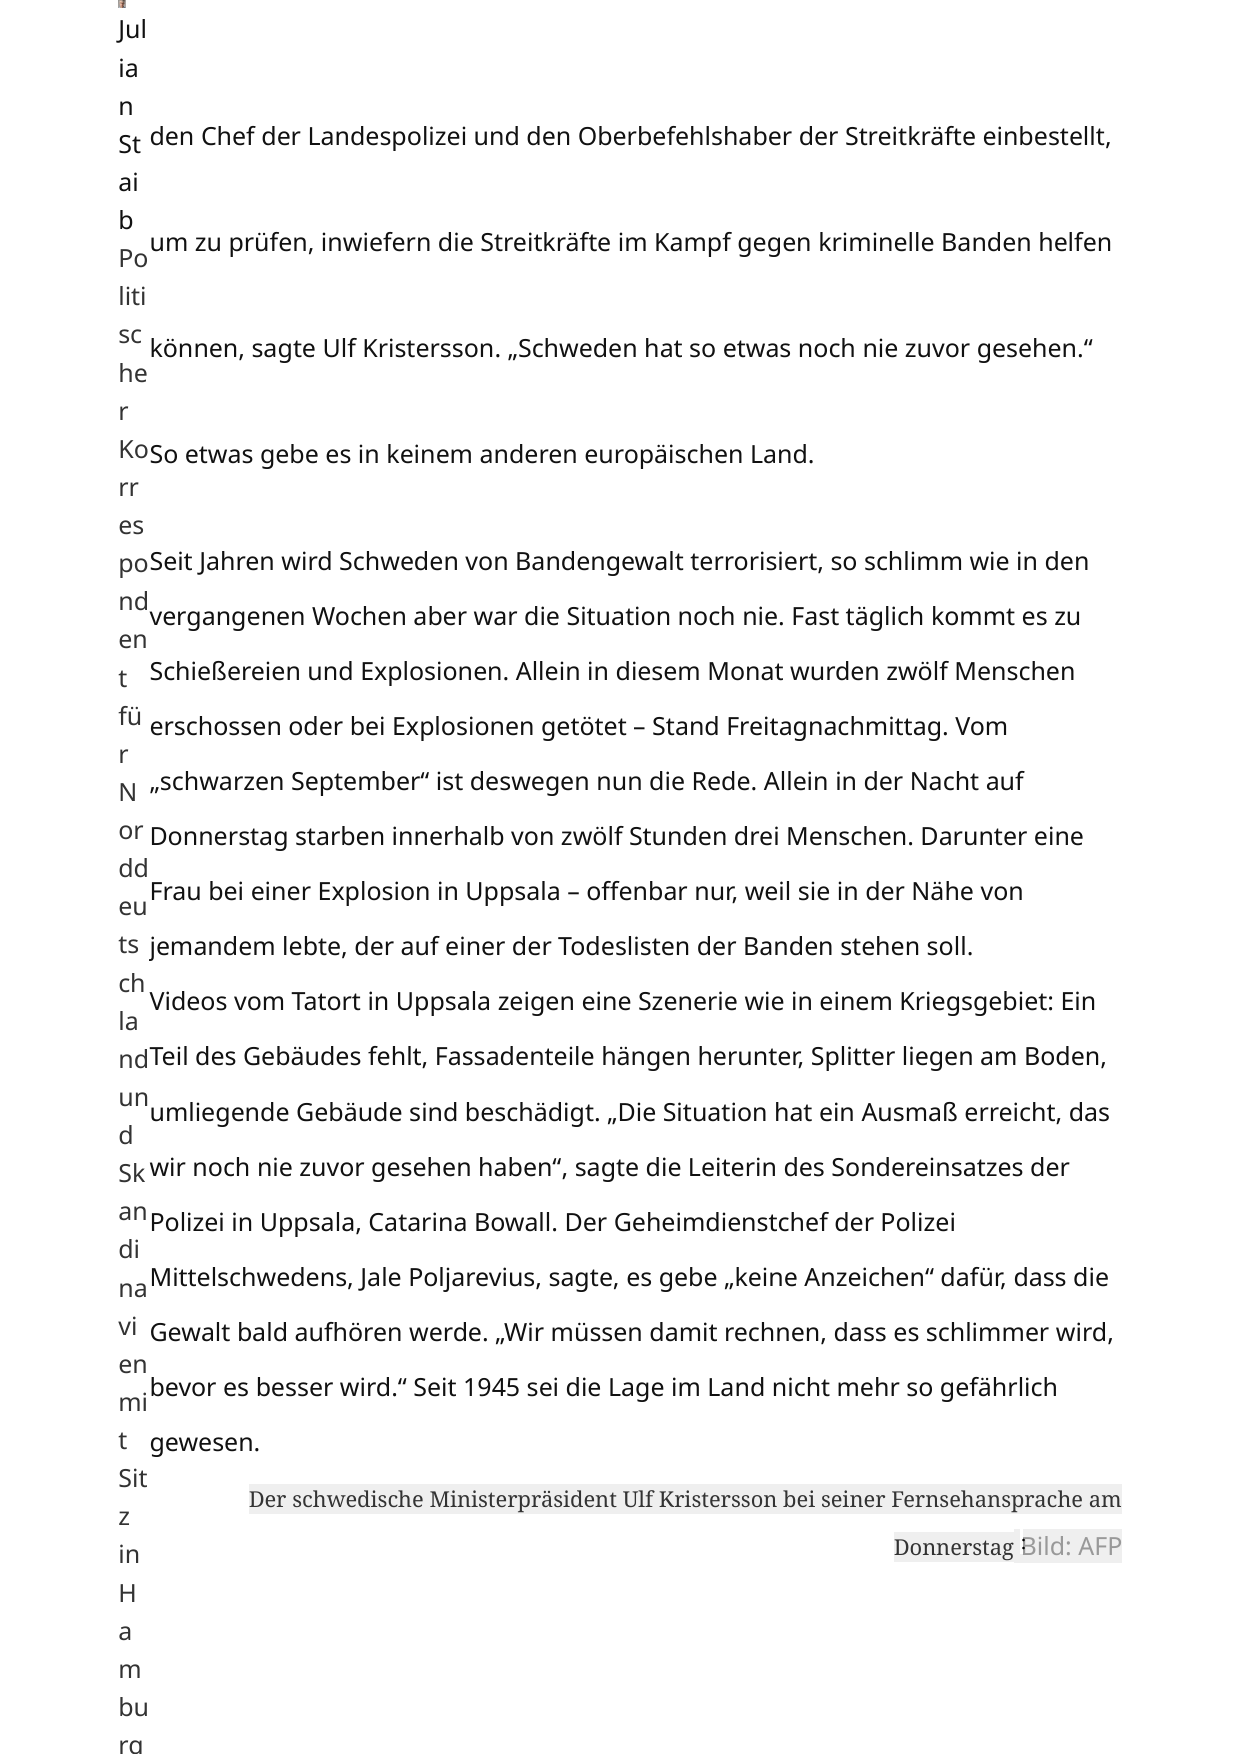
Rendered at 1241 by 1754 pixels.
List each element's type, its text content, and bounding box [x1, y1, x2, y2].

text Videos vom Tatort in Uppsala zeigen eine Szenerie wie in einem Kriegsgebiet: Ein Teil des Gebäudes fehlt, Fassadenteile hängen herunter, Splitter liegen am Boden, umliegende Gebäude sind beschädigt. „Die Situation hat ein Ausmaß erreicht, das wir noch nie zuvor gesehen haben“, sagte die Leiterin des Sondereinsatzes der Polizei in Uppsala, Catarina Bowall. Der Geheimdienstchef der Polizei Mittelschwedens, Jale Poljarevius, sagte, es gebe „keine Anzeichen“ dafür, dass die Gewalt bald aufhören werde. „Wir müssen damit rechnen, dass es schlimmer wird, bevor es besser wird.“ Seit 1945 sei die Lage im Land nicht mehr so gefährlich gewesen. [149, 984, 1122, 1459]
text Politischer Korrespondent für Norddeutschland und Skandinavien mit Sitz in Hamburg. [118, 241, 149, 1754]
text Der schwedische Ministerpräsident Ulf Kristersson bei seiner Fernsehansprache am Donnerstag Bild: AFP [149, 1484, 1122, 1563]
text den Chef der Landespolizei und den Oberbefehlshaber der Streitkräfte einbestellt, um zu prüfen, inwiefern die Streitkräfte im Kampf gegen kriminelle Banden helfen können, sagte Ulf Kristersson. „Schweden hat so etwas noch nie zuvor gesehen.“ So etwas gebe es in keinem anderen europäischen Land. [149, 118, 1122, 471]
text Julian Staib [118, 12, 149, 237]
text Seit Jahren wird Schweden von Bandengewalt terrorisiert, so schlimm wie in den vergangenen Wochen aber war die Situation noch nie. Fast täglich kommt es zu Schießereien und Explosionen. Allein in diesem Monat wurden zwölf Menschen erschossen oder bei Explosionen getötet – Stand Freitagnachmittag. Vom „schwarzen September“ ist deswegen nun die Rede. Allein in der Nacht auf Donnerstag starben innerhalb von zwölf Stunden drei Menschen. Darunter eine Frau bei einer Explosion in Uppsala – offenbar nur, weil sie in der Nähe von jemandem lebte, der auf einer der Todeslisten der Banden stehen soll. [149, 543, 1122, 963]
picture [118, 0, 126, 8]
